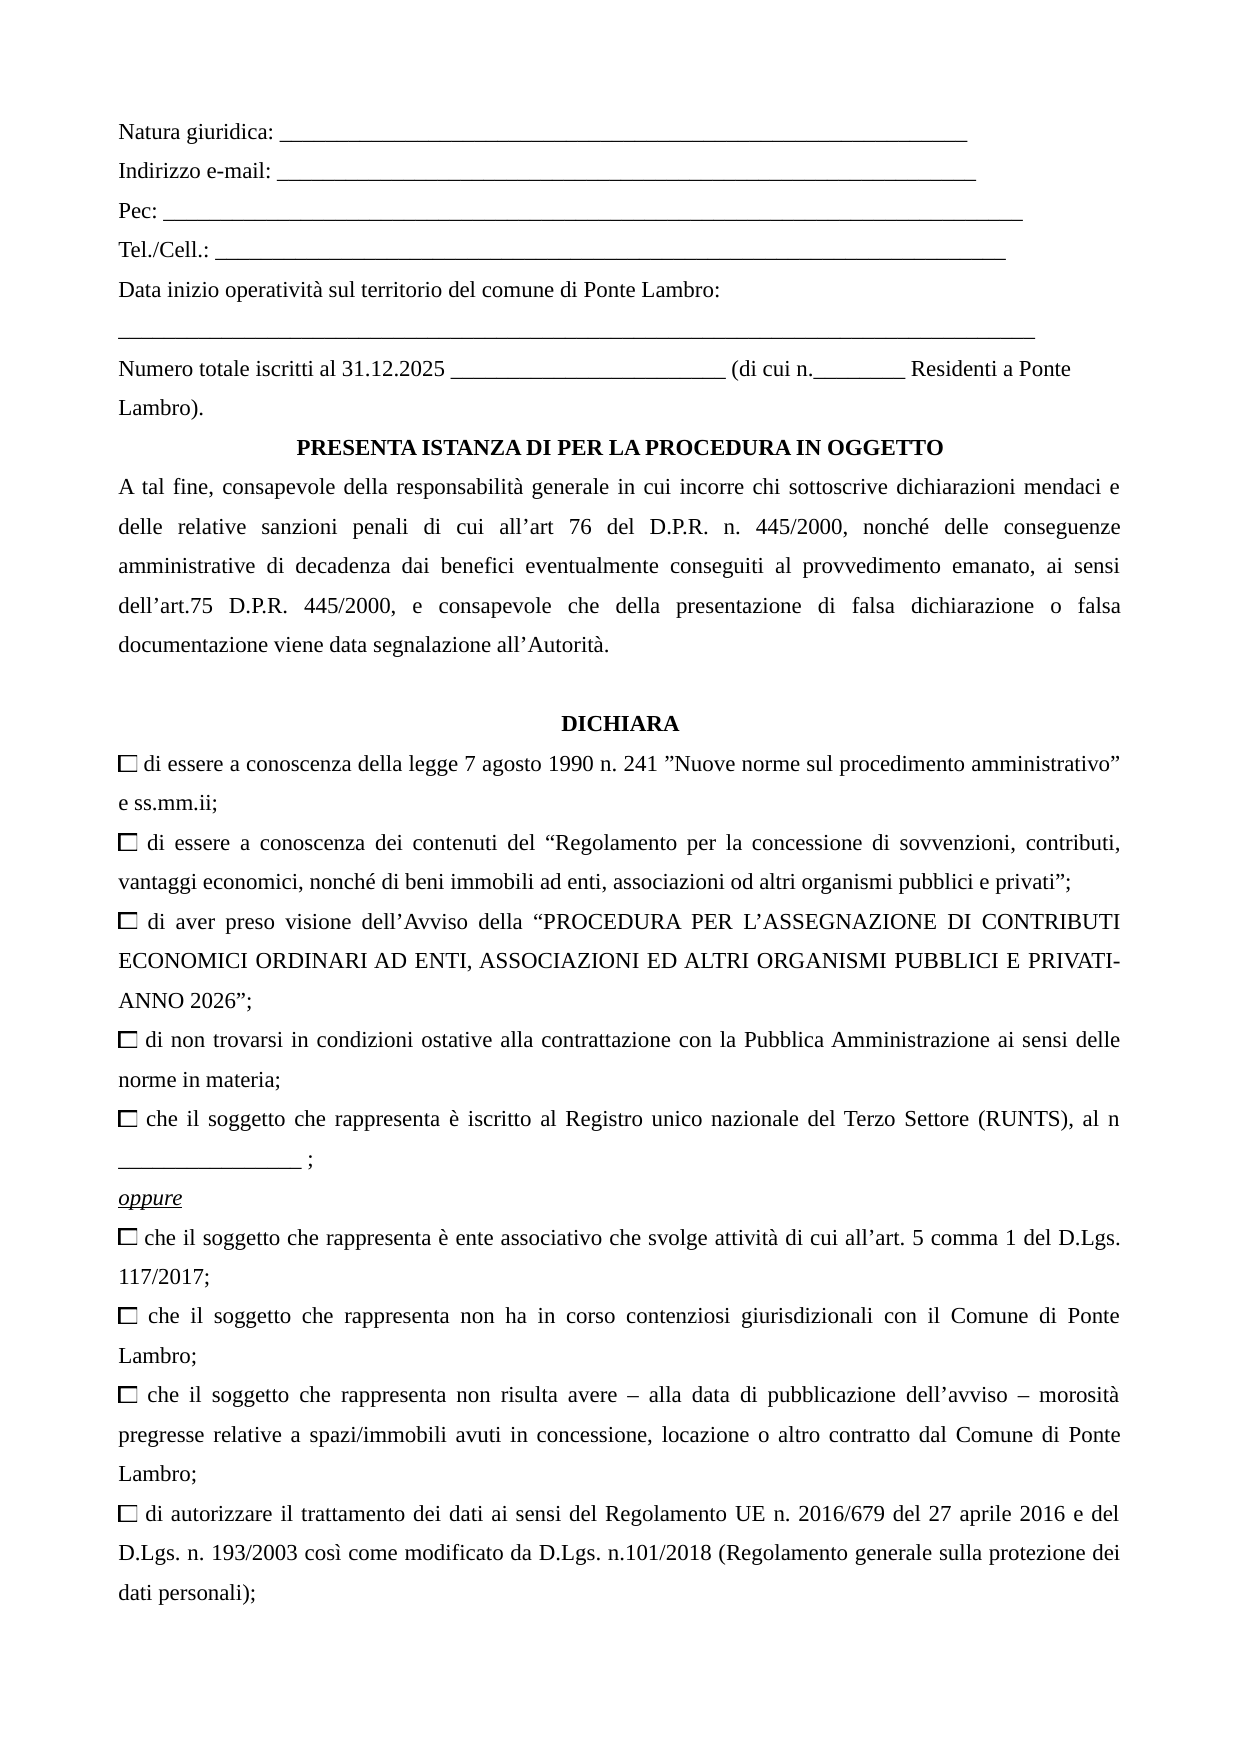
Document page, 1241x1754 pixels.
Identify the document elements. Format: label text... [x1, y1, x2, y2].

picture [118, 1505, 138, 1522]
text di autorizzare il trattamento dei dati ai sensi del Regolamento UE n. 2016/679 del 27 aprile 2016 e del D.Lgs. n. 193/2003 così come modificato da D.Lgs. n.101/2018 (Regolamento generale sulla protezione dei dati personali); [118, 1500, 1122, 1605]
text Tel./Cell.: _____________________________________________________________________ [118, 237, 1122, 263]
text di essere a conoscenza della legge 7 agosto 1990 n. 241 ”Nuove norme sul procedimento amministrativo” e ss.mm.ii; [118, 750, 1122, 816]
text oppure [118, 1184, 1122, 1210]
picture [118, 755, 138, 772]
picture [118, 1228, 138, 1245]
text di aver preso visione dell’Avviso della “PROCEDURA PER L’ASSEGNAZIONE DI CONTRIBUTI ECONOMICI ORDINARI AD ENTI, ASSOCIAZIONI ED ALTRI ORGANISMI PUBBLICI E PRIVATI-ANNO 2026”; [118, 908, 1122, 1013]
text DICHIARA [118, 710, 1122, 737]
picture [118, 1307, 138, 1324]
picture [118, 1386, 138, 1403]
text Natura giuridica: ____________________________________________________________ [118, 118, 1122, 144]
text Pec: ___________________________________________________________________________ [118, 197, 1122, 223]
text Indirizzo e-mail: _____________________________________________________________ [118, 158, 1122, 184]
picture [118, 1110, 138, 1127]
picture [118, 1031, 138, 1048]
text di essere a conoscenza dei contenuti del “Regolamento per la concessione di sovvenzioni, contributi, vantaggi economici, nonché di beni immobili ad enti, associazioni od altri organismi pubblici e privati”; [118, 829, 1122, 894]
text PRESENTA ISTANZA DI PER LA PROCEDURA IN OGGETTO [118, 434, 1122, 460]
text che il soggetto che rappresenta non risulta avere – alla data di pubblicazione dell’avviso – morosità pregresse relative a spazi/immobili avuti in concessione, locazione o altro contratto dal Comune di Ponte Lambro; [118, 1381, 1122, 1487]
text che il soggetto che rappresenta è iscritto al Registro unico nazionale del Terzo Settore (RUNTS), al n ________________ ; [118, 1105, 1122, 1171]
text che il soggetto che rappresenta non ha in corso contenziosi giurisdizionali con il Comune di Ponte Lambro; [118, 1302, 1122, 1368]
text che il soggetto che rappresenta è ente associativo che svolge attività di cui all’art. 5 comma 1 del D.Lgs. 117/2017; [118, 1223, 1122, 1289]
text di non trovarsi in condizioni ostative alla contrattazione con la Pubblica Amministrazione ai sensi delle norme in materia; [118, 1026, 1122, 1092]
text A tal fine, consapevole della responsabilità generale in cui incorre chi sottoscrive dichiarazioni mendaci e delle relative sanzioni penali di cui all’art 76 del D.P.R. n. 445/2000, nonché delle conseguenze amministrative di decadenza dai benefici eventualmente conseguiti al provvedimento emanato, ai sensi dell’art.75 D.P.R. 445/2000, e consapevole che della presentazione di falsa dichiarazione o falsa documentazione viene data segnalazione all’Autorità. [118, 473, 1122, 658]
text Data inizio operatività sul territorio del comune di Ponte Lambro: ________________________________________________________________________________ [118, 276, 1122, 342]
picture [118, 912, 138, 929]
text Numero totale iscritti al 31.12.2025 ________________________ (di cui n.________ Residenti a Ponte Lambro). [118, 355, 1122, 421]
picture [118, 833, 138, 851]
